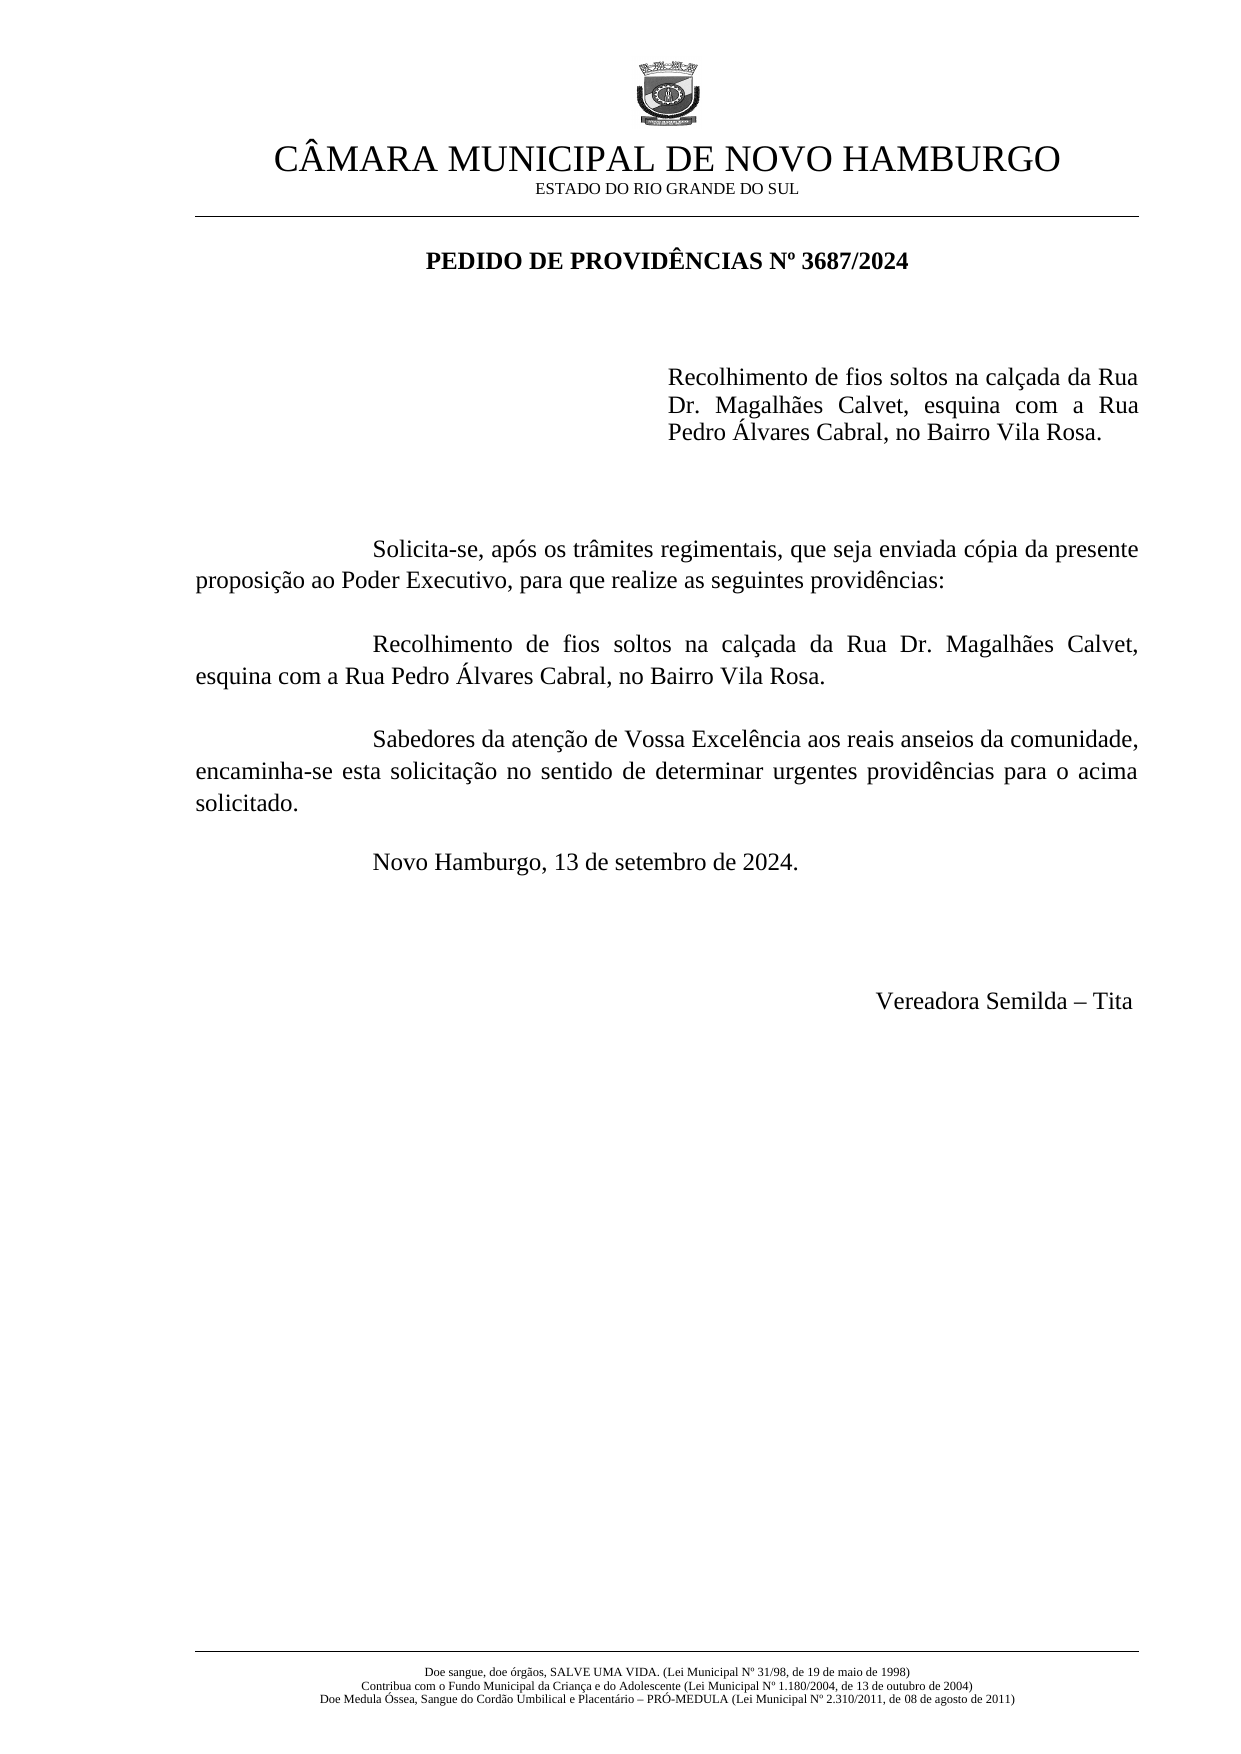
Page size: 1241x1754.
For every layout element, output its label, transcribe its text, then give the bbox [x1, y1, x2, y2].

text Recolhimento de fios soltos na calçada da Rua Dr. Magalhães Calvet, esquina com a Rua Pedro Álvares Cabral, no Bairro Vila Rosa. [195, 630, 1139, 689]
text Novo Hamburgo, 13 de setembro de 2024. [195, 848, 1139, 876]
text PEDIDO DE PROVIDÊNCIAS Nº 3687/2024 [195, 247, 1139, 274]
text Vereadora Semilda – Tita [195, 987, 1139, 1014]
text Sabedores da atenção de Vossa Excelência aos reais anseios da comunidade, encaminha-se esta solicitação no sentido de determinar urgentes providências para o acima solicitado. [195, 725, 1139, 817]
text Recolhimento de fios soltos na calçada da Rua Dr. Magalhães Calvet, esquina com a Rua Pedro Álvares Cabral, no Bairro Vila Rosa. [668, 363, 1139, 446]
text Solicita-se, após os trâmites regimentais, que seja enviada cópia da presente proposição ao Poder Executivo, para que realize as seguintes providências: [195, 535, 1139, 594]
